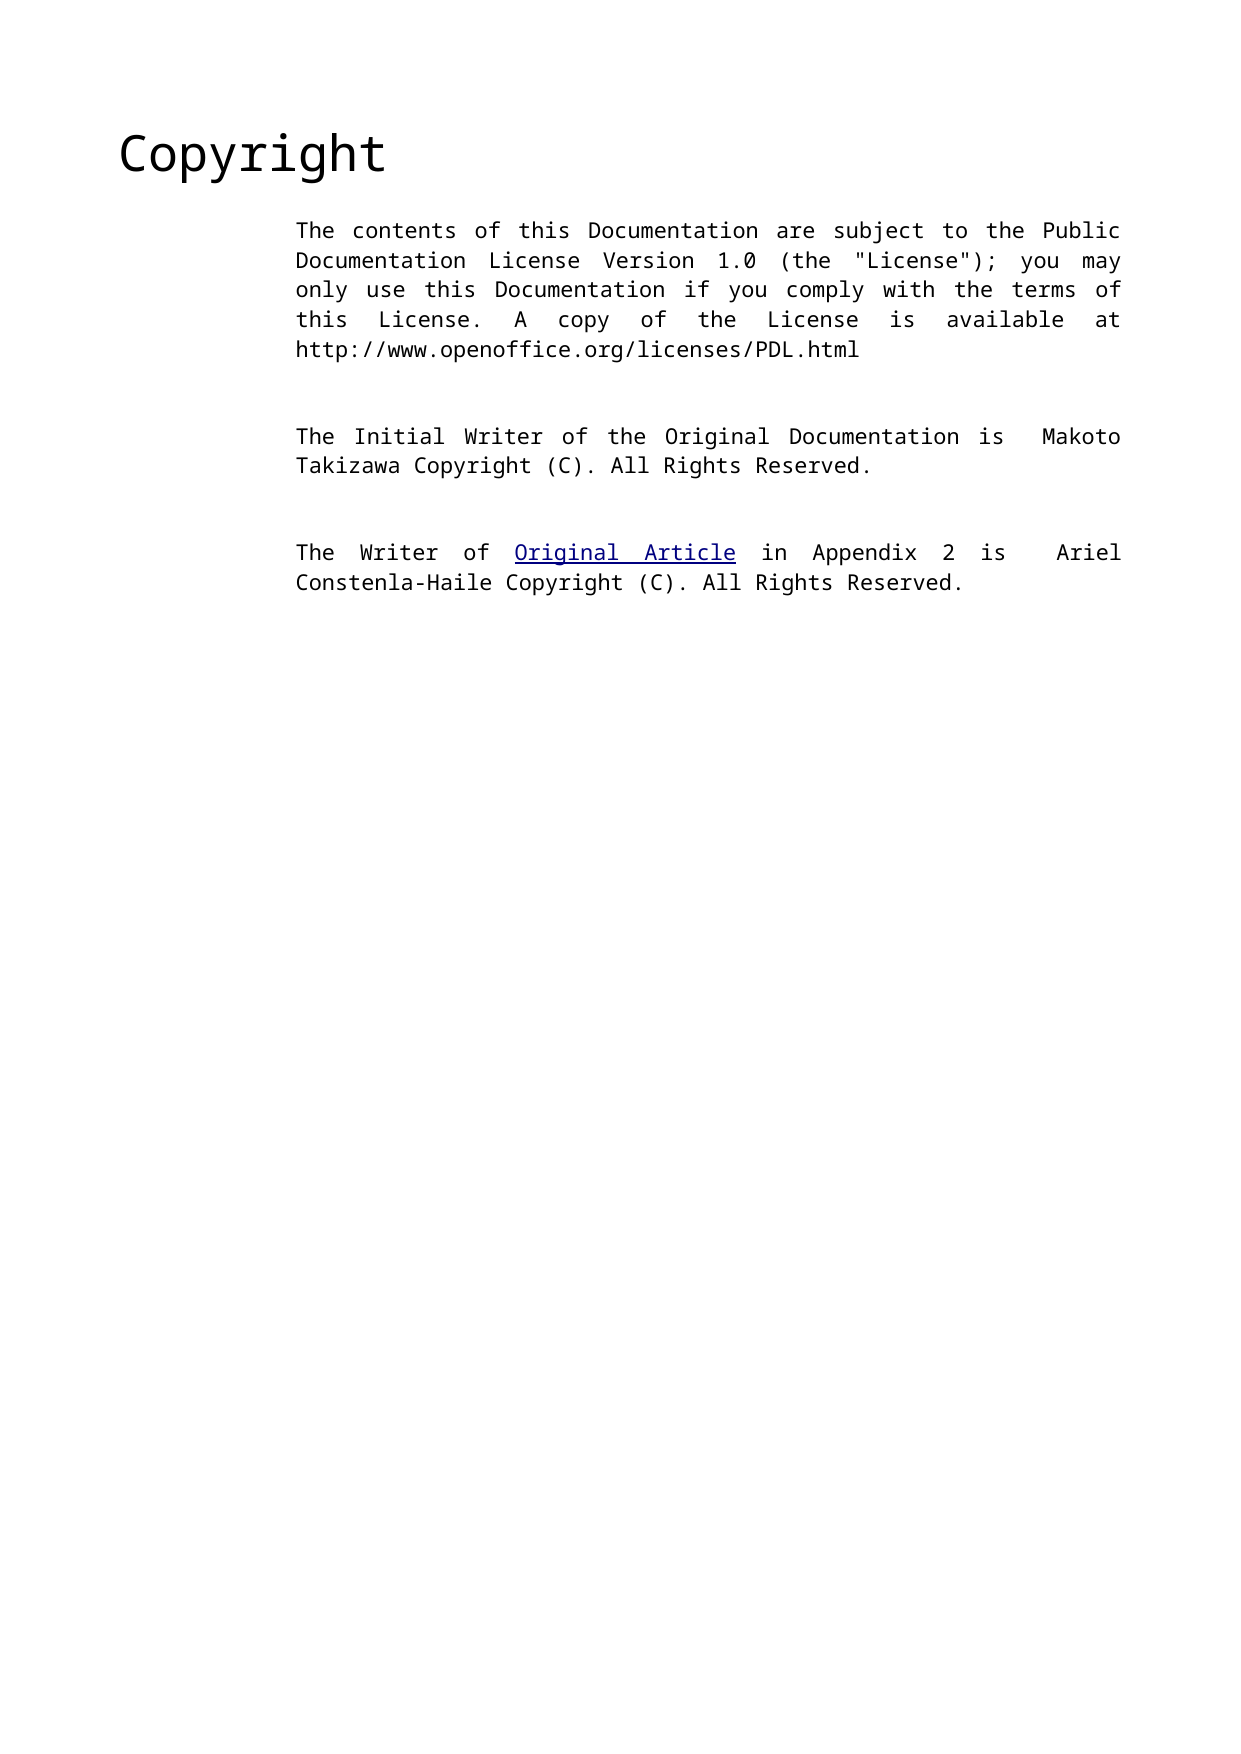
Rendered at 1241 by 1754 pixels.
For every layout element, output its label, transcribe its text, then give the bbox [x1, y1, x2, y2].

text The Writer of Original Article in Appendix 2 is Ariel Constenla-Haile Copyright (C). All Rights Reserved. [295, 537, 1122, 597]
subtitle Copyright [118, 118, 1122, 186]
text The contents of this Documentation are subject to the Public Documentation License Version 1.0 (the "License"); you may only use this Documentation if you comply with the terms of this License. A copy of the License is available at http://www.openoffice.org/licenses/PDL.html [295, 215, 1122, 364]
text The Initial Writer of the Original Documentation is Makoto Takizawa Copyright (C). All Rights Reserved. [295, 421, 1122, 480]
